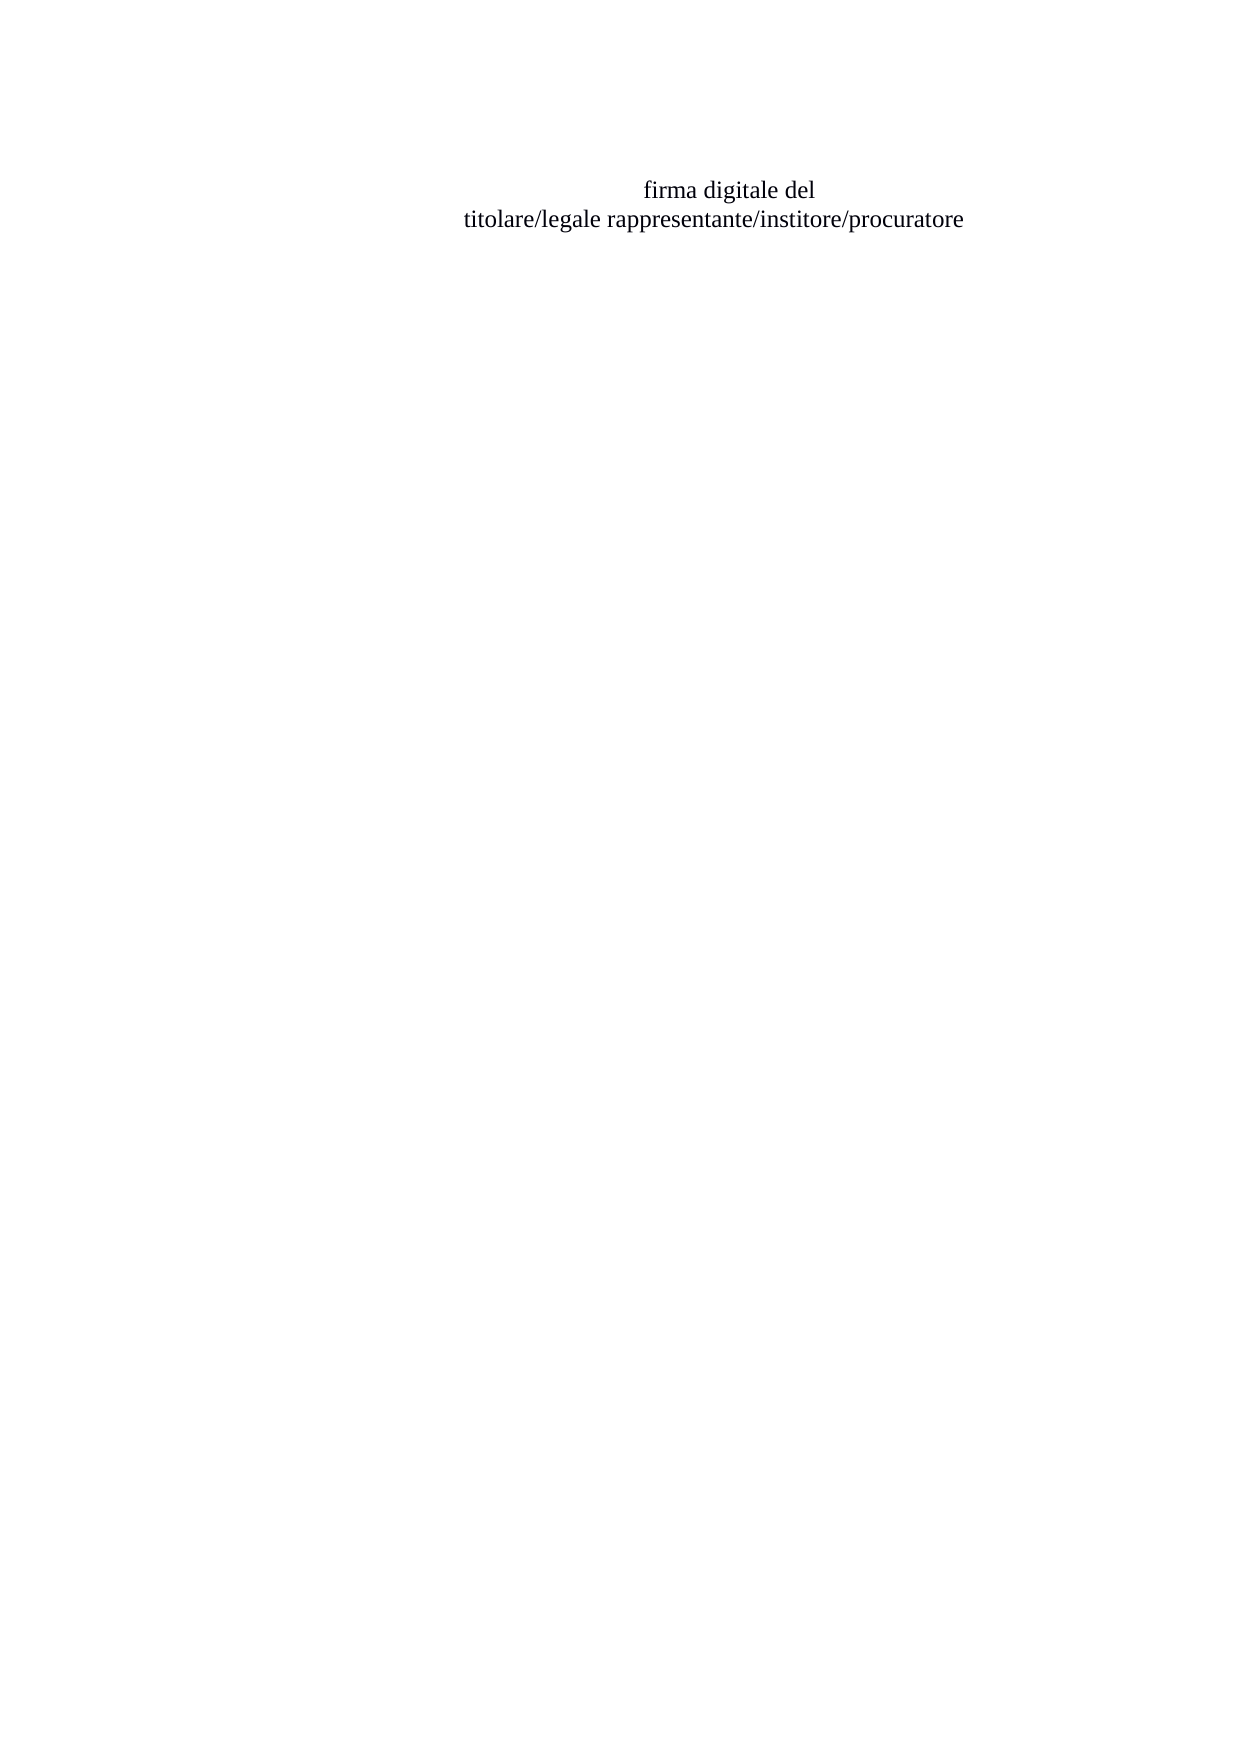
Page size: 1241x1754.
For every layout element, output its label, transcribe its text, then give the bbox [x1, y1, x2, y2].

text firma digitale del [118, 176, 1122, 204]
text titolare/legale rappresentante/institore/procuratore [118, 204, 1122, 233]
